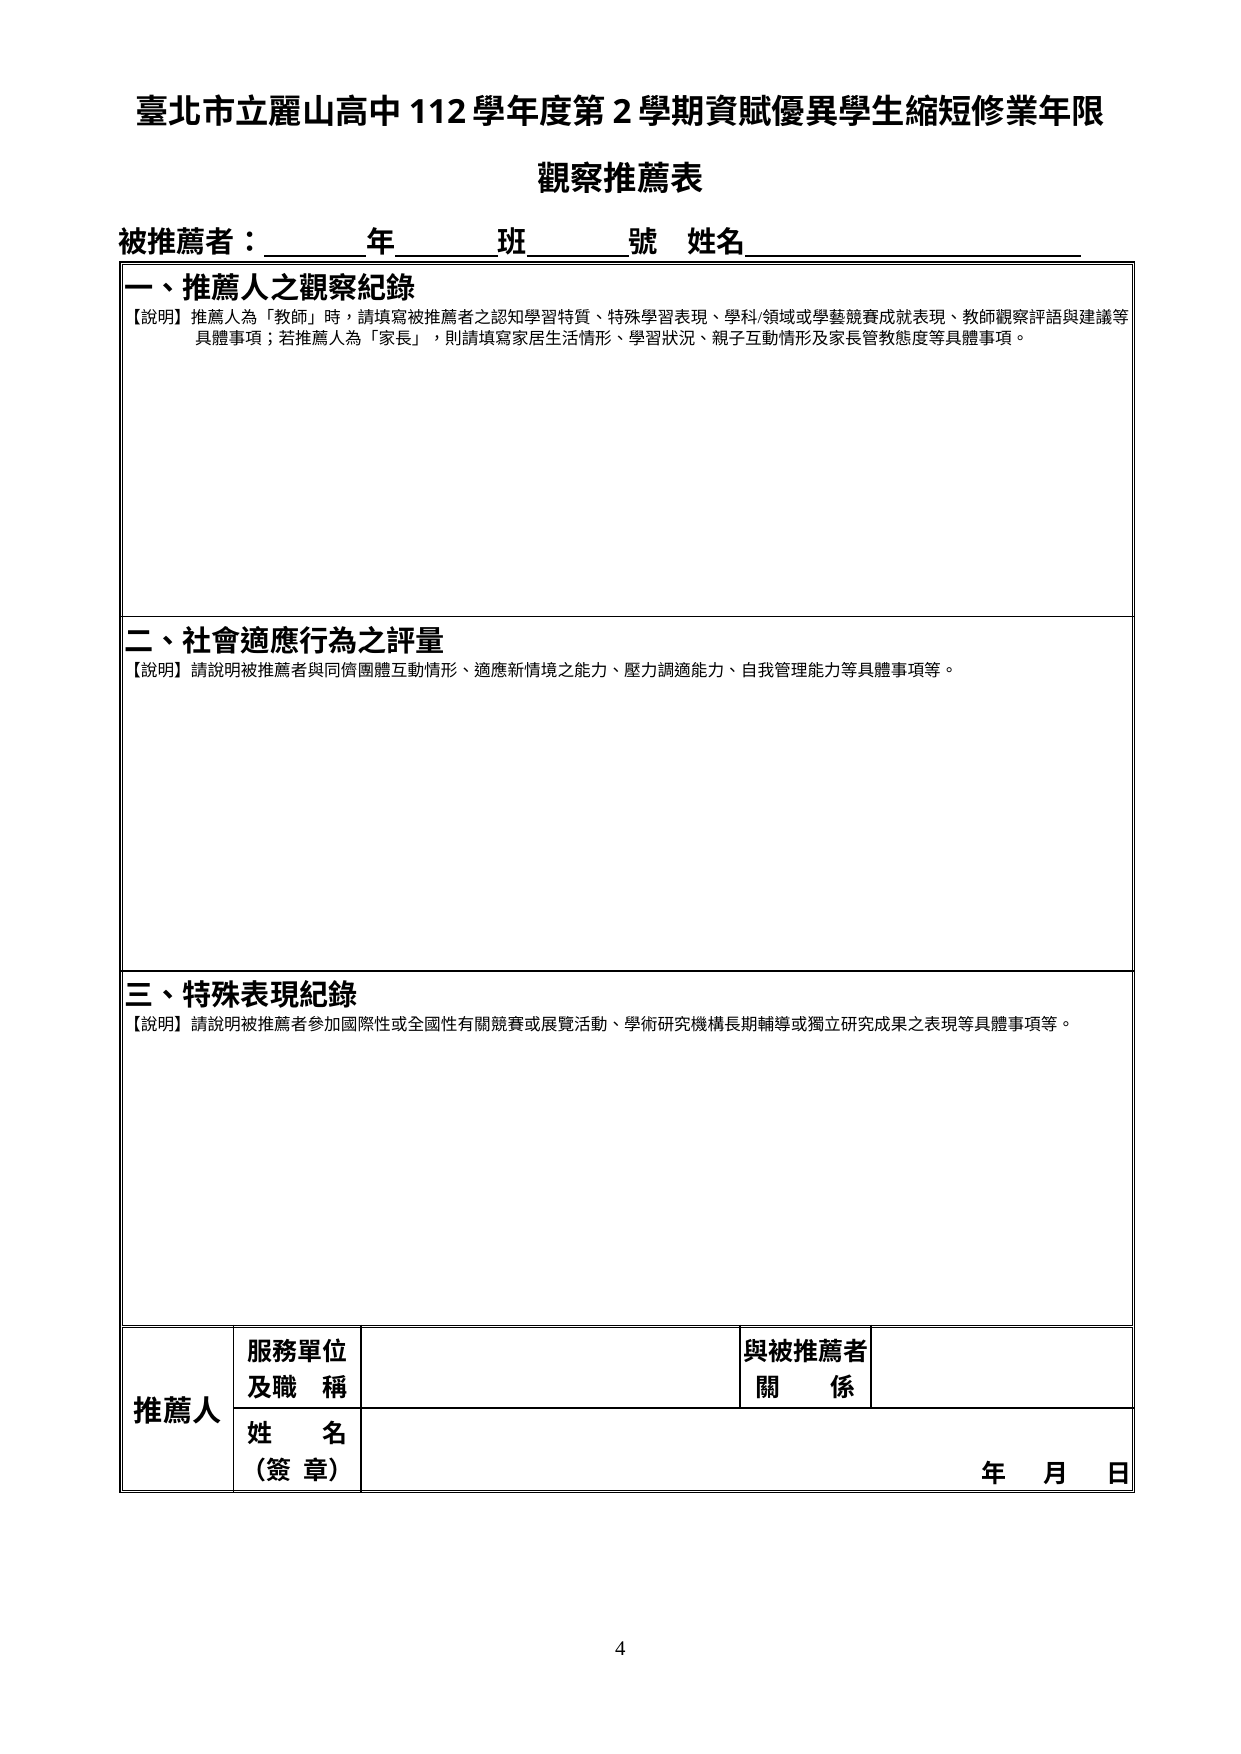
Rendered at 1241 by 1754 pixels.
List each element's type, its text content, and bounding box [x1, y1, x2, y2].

table_cell [872, 1328, 1132, 1407]
table_cell 姓 名 （簽 章） [234, 1409, 360, 1490]
table_cell 服務單位 及職 稱 [234, 1328, 360, 1407]
table_cell 年 月 日 [362, 1409, 1132, 1490]
text 被推薦者： 年 班 號 姓名 [118, 219, 1122, 261]
table_cell [362, 1328, 739, 1407]
table_header 一、推薦人之觀察紀錄 【說明】推薦人為「教師」時，請填寫被推薦者之認知學習特質、特殊學習表現、學科/領域或學藝競賽成就表現、教師觀察評語與建議等具體事項；若推薦人為「家長」，則請填寫家居生活情形、學習狀況、親子互動情形及家長管教態度等具體事項。 [123, 265, 1132, 616]
text 臺北市立麗山高中112學年度第2學期資賦優異學生縮短修業年限 [118, 85, 1122, 133]
text 觀察推薦表 [118, 152, 1122, 200]
table_cell 推薦人 [123, 1328, 233, 1490]
table_cell 三、特殊表現紀錄 【說明】請說明被推薦者參加國際性或全國性有關競賽或展覽活動、學術研究機構長期輔導或獨立研究成果之表現等具體事項等。 [123, 972, 1132, 1324]
table_cell 二、社會適應行為之評量 【說明】請說明被推薦者與同儕團體互動情形、適應新情境之能力、壓力調適能力、自我管理能力等具體事項等。 [123, 617, 1132, 970]
table_cell 與被推薦者 關 係 [741, 1328, 870, 1407]
